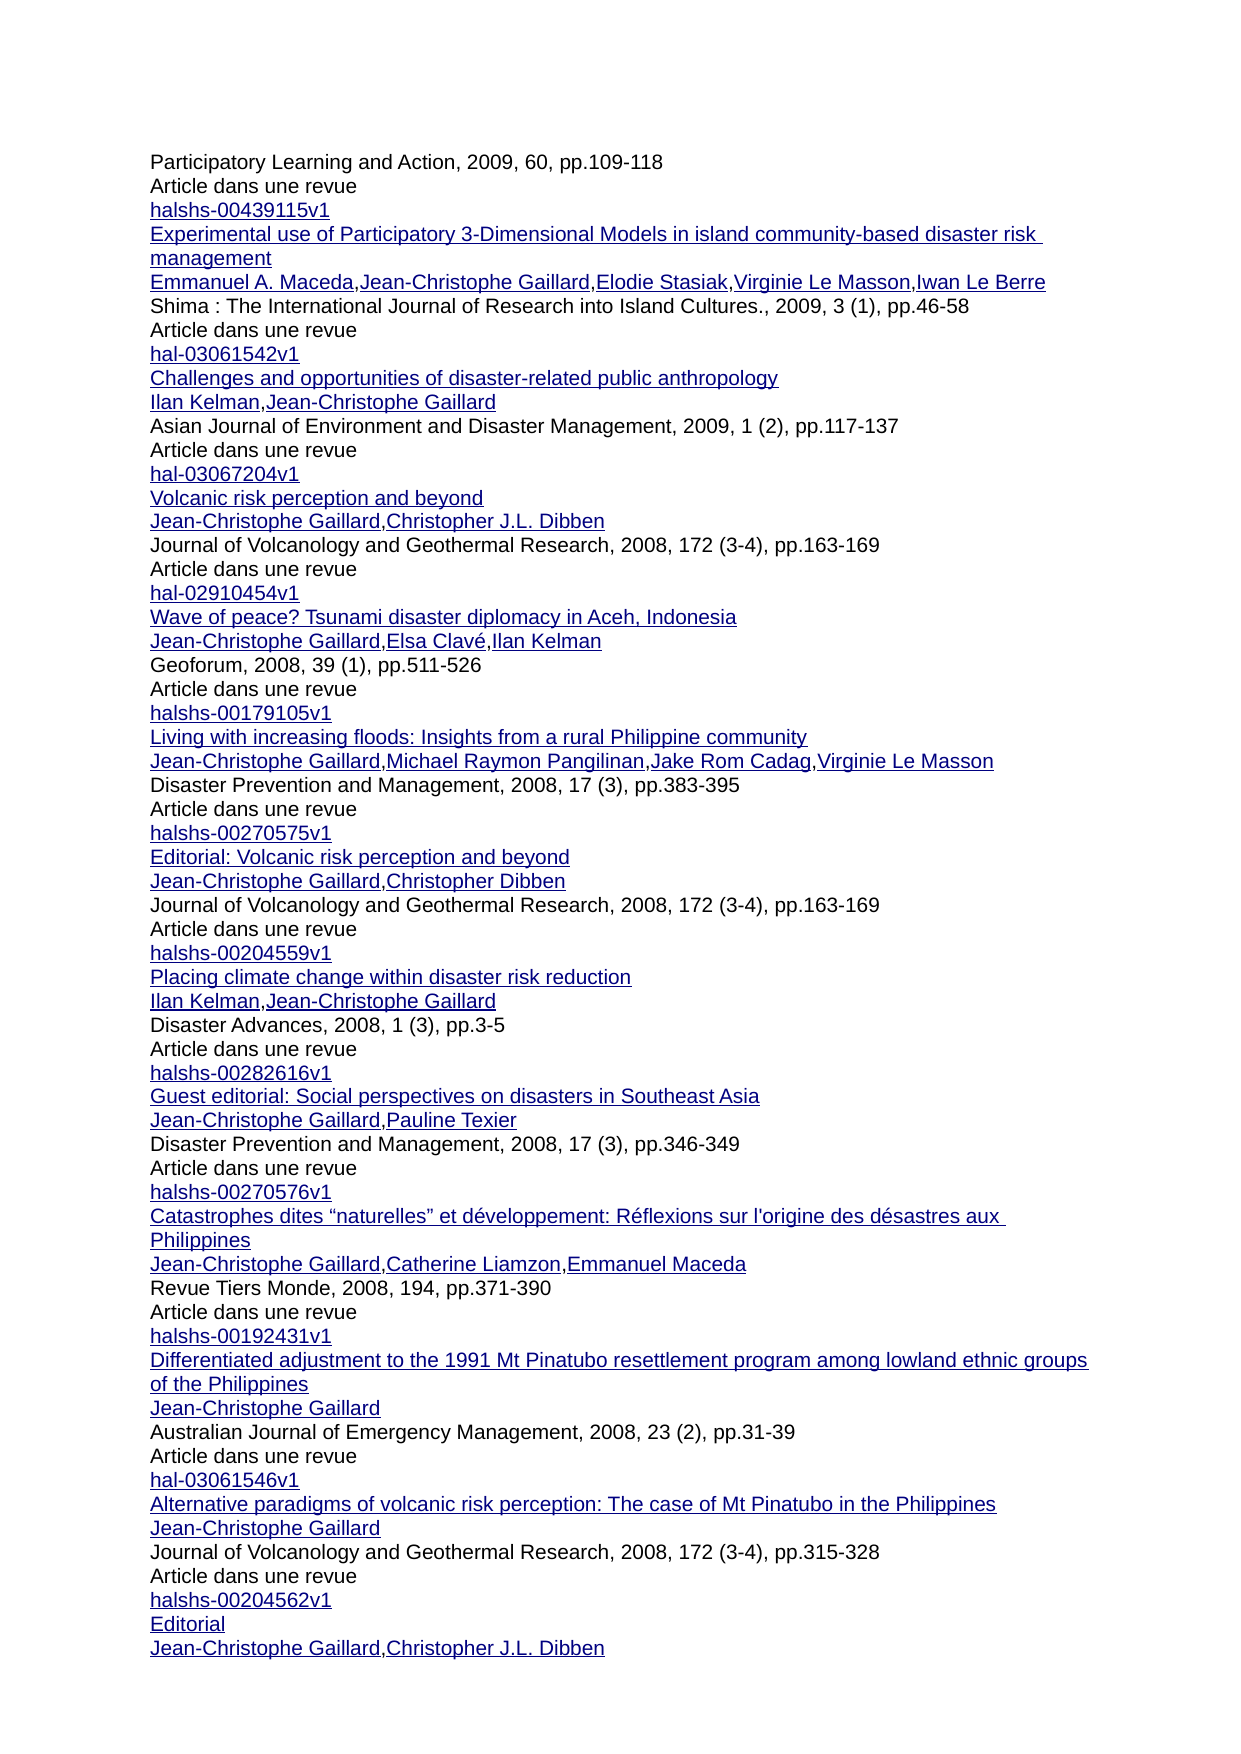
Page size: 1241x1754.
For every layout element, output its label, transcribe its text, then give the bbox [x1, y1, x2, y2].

table_cell Editorial Jean-Christophe Gaillard,Christopher J.L. Dibben [150, 1611, 1090, 1659]
table_cell Participatory Learning and Action, 2009, 60, pp.109-118 Article dans une revue halshs-00439115v1 [150, 150, 1090, 222]
table_cell Living with increasing floods: Insights from a rural Philippine community Jean-Christophe Gaillard,Michael Raymon Pangilinan,Jake Rom Cadag,Virginie Le Masson Disaster Prevention and Management, 2008, 17 (3), pp.383-395 Article dans une revue halshs-00270575v1 [150, 725, 1090, 845]
table_cell Alternative paradigms of volcanic risk perception: The case of Mt Pinatubo in the Philippines Jean-Christophe Gaillard Journal of Volcanology and Geothermal Research, 2008, 172 (3-4), pp.315-328 Article dans une revue halshs-00204562v1 [150, 1492, 1090, 1611]
table_cell Catastrophes dites “naturelles” et développement: Réflexions sur l'origine des désastres aux Philippines Jean-Christophe Gaillard,Catherine Liamzon,Emmanuel Maceda Revue Tiers Monde, 2008, 194, pp.371-390 Article dans une revue halshs-00192431v1 [150, 1204, 1090, 1348]
table_cell Editorial: Volcanic risk perception and beyond Jean-Christophe Gaillard,Christopher Dibben Journal of Volcanology and Geothermal Research, 2008, 172 (3-4), pp.163-169 Article dans une revue halshs-00204559v1 [150, 845, 1090, 964]
table_cell Experimental use of Participatory 3-Dimensional Models in island community-based disaster risk management Emmanuel A. Maceda,Jean-Christophe Gaillard,Elodie Stasiak,Virginie Le Masson,Iwan Le Berre Shima : The International Journal of Research into Island Cultures., 2009, 3 (1), pp.46-58 Article dans une revue hal-03061542v1 [150, 222, 1090, 366]
table_cell Challenges and opportunities of disaster-related public anthropology Ilan Kelman,Jean-Christophe Gaillard Asian Journal of Environment and Disaster Management, 2009, 1 (2), pp.117-137 Article dans une revue hal-03067204v1 [150, 366, 1090, 485]
table_cell Guest editorial: Social perspectives on disasters in Southeast Asia Jean-Christophe Gaillard,Pauline Texier Disaster Prevention and Management, 2008, 17 (3), pp.346-349 Article dans une revue halshs-00270576v1 [150, 1084, 1090, 1204]
table_cell Volcanic risk perception and beyond Jean-Christophe Gaillard,Christopher J.L. Dibben Journal of Volcanology and Geothermal Research, 2008, 172 (3-4), pp.163-169 Article dans une revue hal-02910454v1 [150, 485, 1090, 605]
table_cell Differentiated adjustment to the 1991 Mt Pinatubo resettlement program among lowland ethnic groups of the Philippines Jean-Christophe Gaillard Australian Journal of Emergency Management, 2008, 23 (2), pp.31-39 Article dans une revue hal-03061546v1 [150, 1348, 1090, 1492]
table_cell Placing climate change within disaster risk reduction Ilan Kelman,Jean-Christophe Gaillard Disaster Advances, 2008, 1 (3), pp.3-5 Article dans une revue halshs-00282616v1 [150, 965, 1090, 1084]
table_cell Wave of peace? Tsunami disaster diplomacy in Aceh, Indonesia Jean-Christophe Gaillard,Elsa Clavé,Ilan Kelman Geoforum, 2008, 39 (1), pp.511-526 Article dans une revue halshs-00179105v1 [150, 605, 1090, 725]
